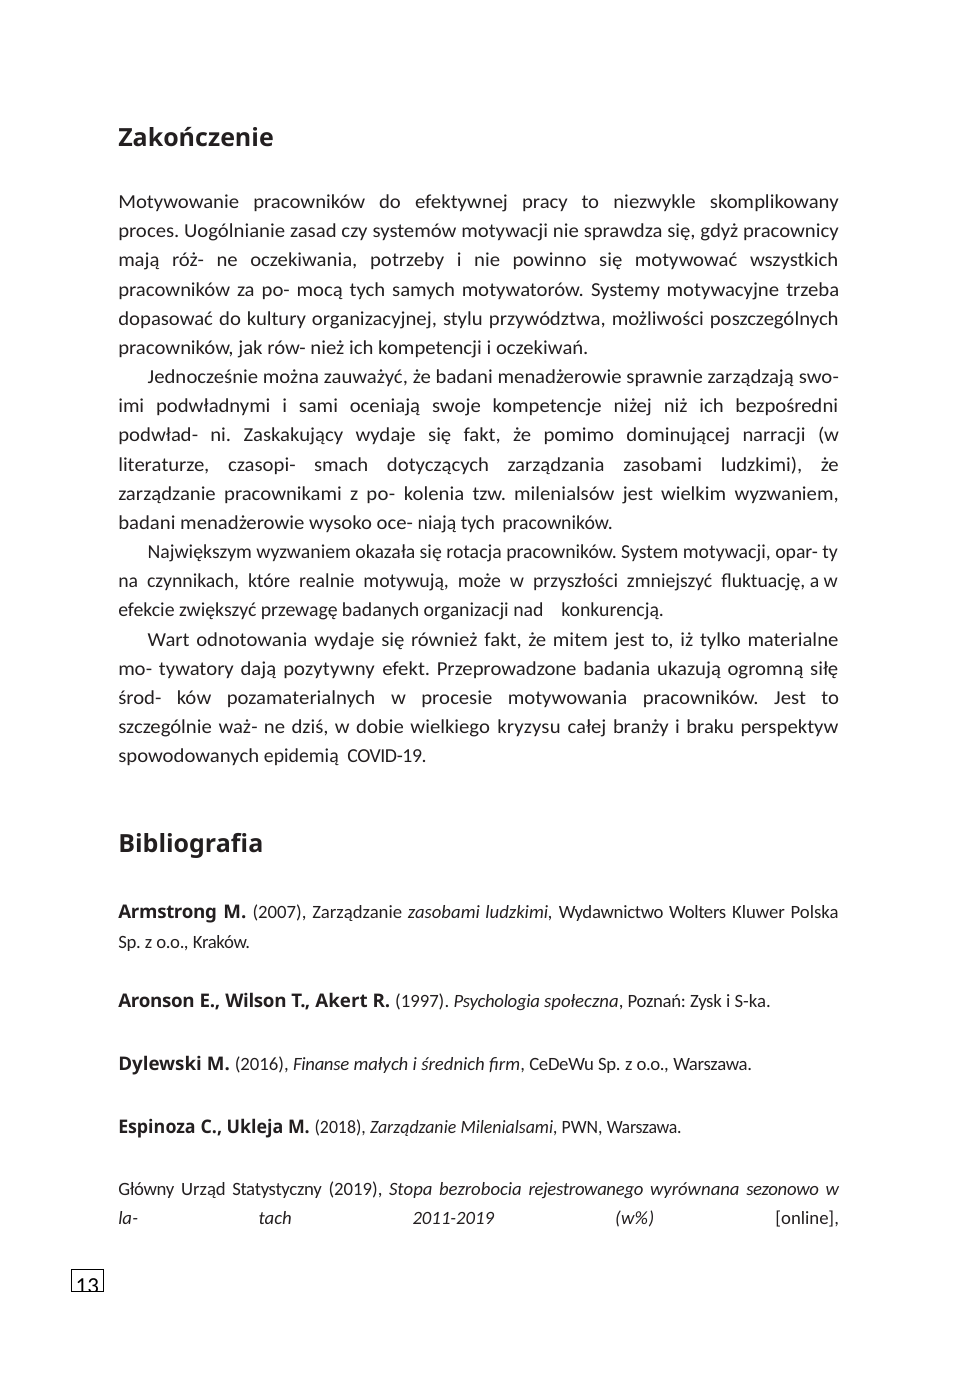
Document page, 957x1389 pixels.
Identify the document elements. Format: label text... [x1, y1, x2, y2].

text Największym wyzwaniem okazała się rotacja pracowników. System motywacji, opar- ty na czynnikach, które realnie motywują, może w przyszłości zmniejszyć fluktuację, a w efekcie zwiększyć przewagę badanych organizacji nad konkurencją. [118, 539, 839, 622]
text Jednocześnie można zauważyć, że badani menadżerowie sprawnie zarządzają swo- imi podwładnymi i sami oceniają swoje kompetencje niżej niż ich bezpośredni podwład- ni. Zaskakujący wydaje się fakt, że pomimo dominującej narracji (w literaturze, czasopi- smach dotyczących zarządzania zasobami ludzkimi), że zarządzanie pracownikami z po- kolenia tzw. milenialsów jest wielkim wyzwaniem, badani menadżerowie wysoko oce- niają tych pracowników. [118, 364, 839, 534]
subtitle Zakończenie [118, 120, 850, 154]
subtitle Bibliografia [118, 825, 850, 859]
text Aronson E., Wilson T., Akert R. (1997). Psychologia społeczna, Poznań: Zysk i S-ka. Dylewski M. (2016), Finanse małych i średnich firm, CeDeWu Sp. z o.o., Warszawa. Espinoza C., Ukleja M. (2018), Zarządzanie Milenialsami, PWN, Warszawa. [118, 988, 797, 1139]
text Armstrong M. (2007), Zarządzanie zasobami ludzkimi, Wydawnictwo Wolters Kluwer Polska Sp. z o.o., Kraków. [118, 898, 839, 953]
text Główny Urząd Statystyczny (2019), Stopa bezrobocia rejestrowanego wyrównana sezonowo w la- tach 2011-2019 (w%) [online], [118, 1177, 839, 1229]
text Wart odnotowania wydaje się również fakt, że mitem jest to, iż tylko materialne mo- tywatory dają pozytywny efekt. Przeprowadzone badania ukazują ogromną siłę środ- ków pozamaterialnych w procesie motywowania pracowników. Jest to szczególnie waż- ne dziś, w dobie wielkiego kryzysu całej branży i braku perspektyw spowodowanych epidemią COVID-19. [118, 627, 839, 767]
text Motywowanie pracowników do efektywnej pracy to niezwykle skomplikowany proces. Uogólnianie zasad czy systemów motywacji nie sprawdza się, gdyż pracownicy mają róż- ne oczekiwania, potrzeby i nie powinno się motywować wszystkich pracowników za po- mocą tych samych motywatorów. Systemy motywacyjne trzeba dopasować do kultury organizacyjnej, stylu przywództwa, możliwości poszczególnych pracowników, jak rów- nież ich kompetencji i oczekiwań. [118, 189, 839, 359]
